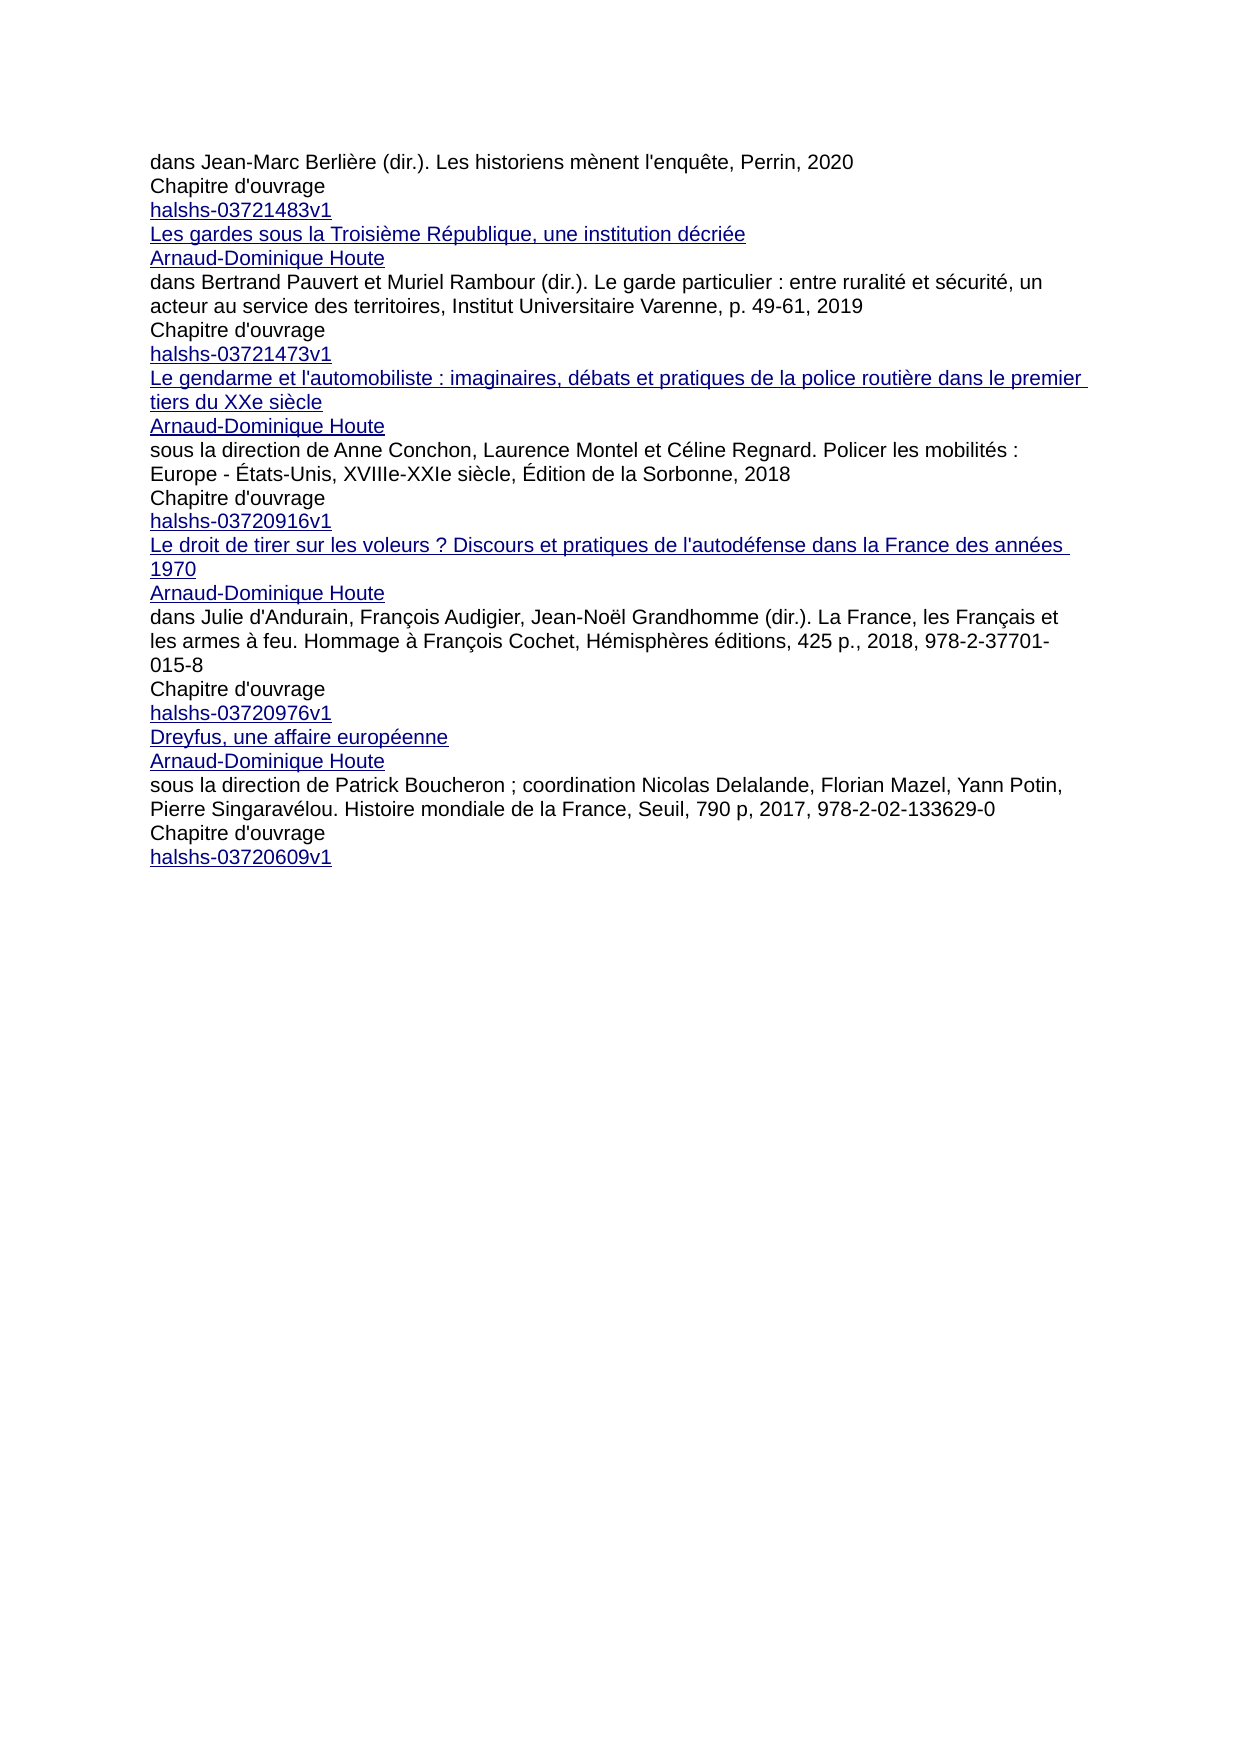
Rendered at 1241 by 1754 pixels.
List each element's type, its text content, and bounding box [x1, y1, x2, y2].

table_cell Le droit de tirer sur les voleurs ? Discours et pratiques de l'autodéfense dans la France des années 1970 Arnaud-Dominique Houte dans Julie d'Andurain, François Audigier, Jean-Noël Grandhomme (dir.). La France, les Français et les armes à feu. Hommage à François Cochet, Hémisphères éditions, 425 p., 2018, 978-2-37701-015-8 Chapitre d'ouvrage halshs-03720976v1 [150, 533, 1090, 725]
table_cell Dreyfus, une affaire européenne Arnaud-Dominique Houte sous la direction de Patrick Boucheron ; coordination Nicolas Delalande, Florian Mazel, Yann Potin, Pierre Singaravélou. Histoire mondiale de la France, Seuil, 790 p, 2017, 978-2-02-133629-0 Chapitre d'ouvrage halshs-03720609v1 [150, 725, 1090, 869]
table_cell Le gendarme et l'automobiliste : imaginaires, débats et pratiques de la police routière dans le premier tiers du XXe siècle Arnaud-Dominique Houte sous la direction de Anne Conchon, Laurence Montel et Céline Regnard. Policer les mobilités : Europe - États-Unis, XVIIIe-XXIe siècle, Édition de la Sorbonne, 2018 Chapitre d'ouvrage halshs-03720916v1 [150, 366, 1090, 533]
table_cell Les gardes sous la Troisième République, une institution décriée Arnaud-Dominique Houte dans Bertrand Pauvert et Muriel Rambour (dir.). Le garde particulier : entre ruralité et sécurité, un acteur au service des territoires, Institut Universitaire Varenne, p. 49-61, 2019 Chapitre d'ouvrage halshs-03721473v1 [150, 222, 1090, 366]
table_cell dans Jean-Marc Berlière (dir.). Les historiens mènent l'enquête, Perrin, 2020 Chapitre d'ouvrage halshs-03721483v1 [150, 150, 1090, 222]
